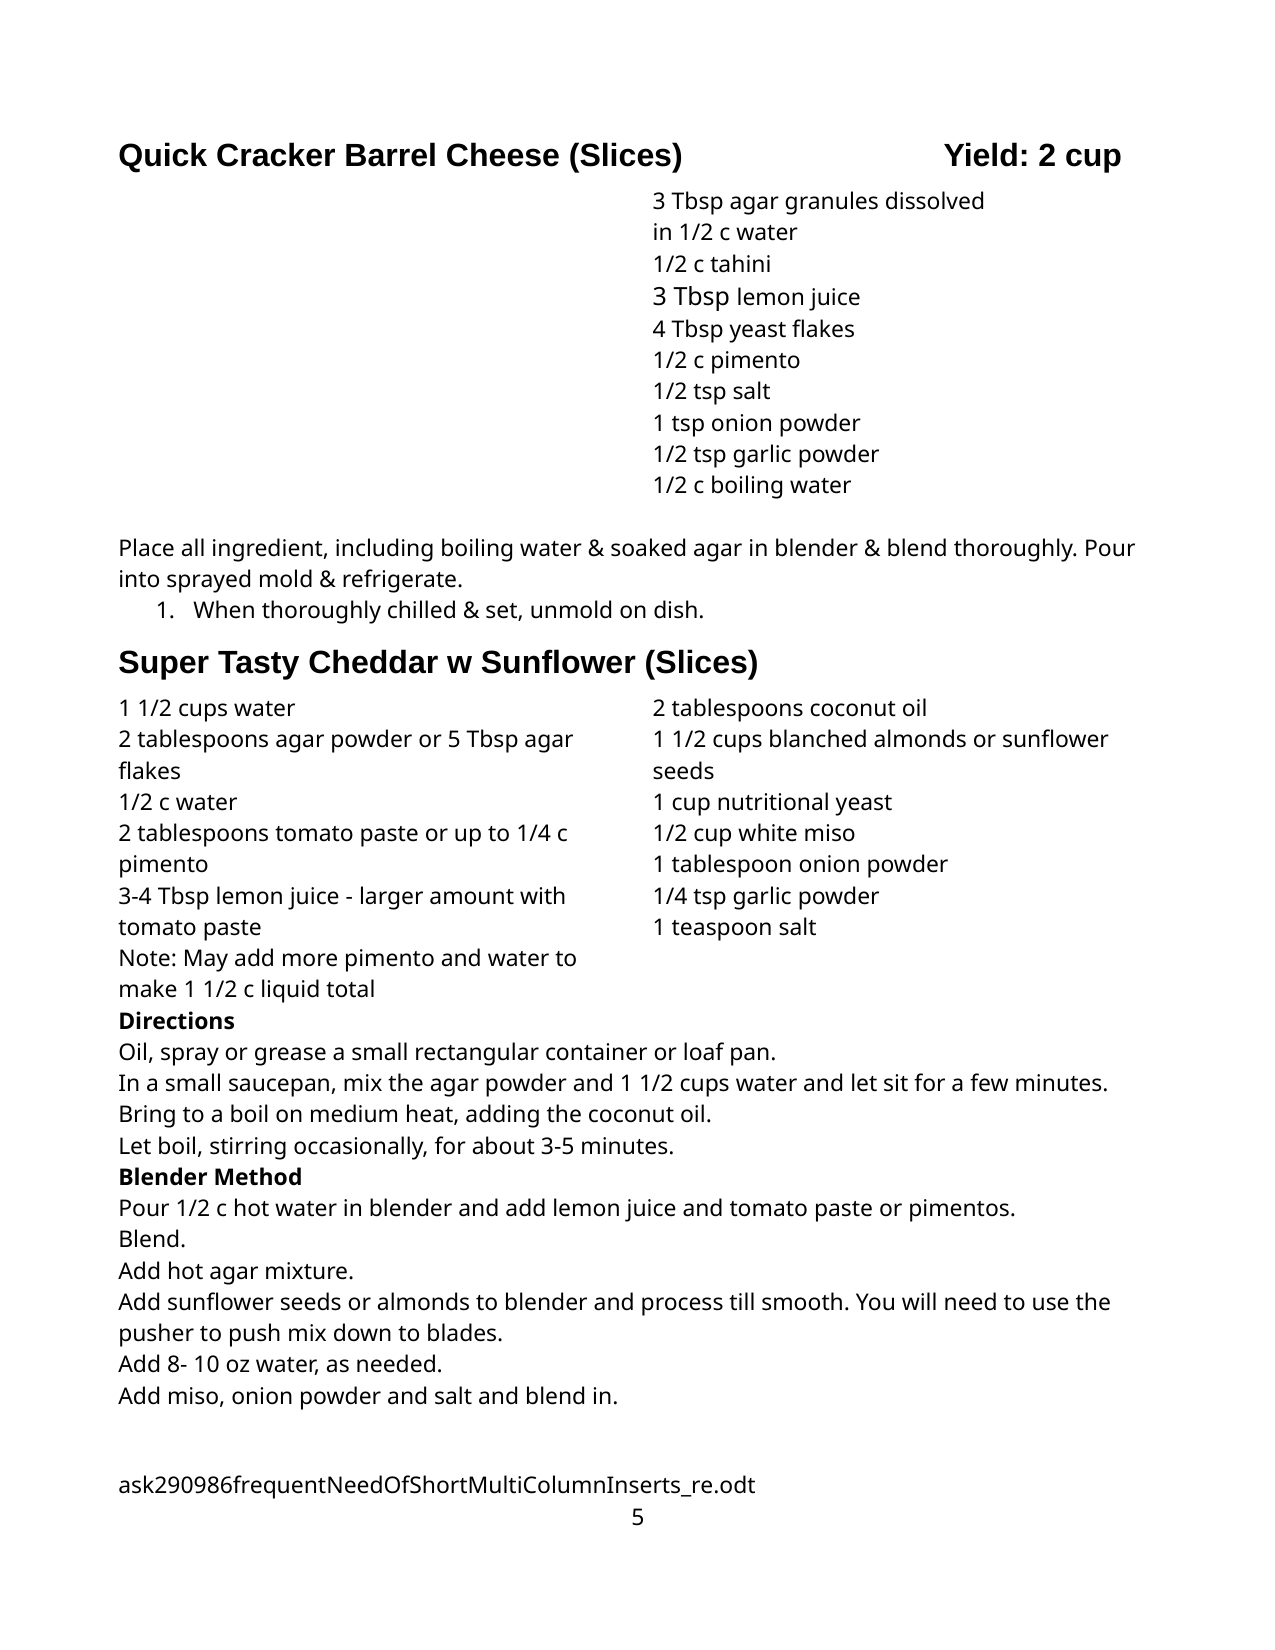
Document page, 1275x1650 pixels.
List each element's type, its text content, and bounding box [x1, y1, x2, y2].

text Directions [118, 1005, 1157, 1036]
text 1/2 c boiling water [652, 469, 1157, 500]
text 2 tablespoons tomato paste or up to 1/4 c pimento [118, 817, 622, 880]
text 1/4 tsp garlic powder [652, 880, 1157, 911]
text 3 Tbsp lemon juice [652, 279, 1157, 313]
text Blender Method [118, 1161, 1157, 1192]
text 1/2 tsp salt [652, 375, 1157, 407]
text 3-4 Tbsp lemon juice - larger amount with tomato paste [118, 880, 622, 942]
text Add 8- 10 oz water, as needed. [118, 1348, 1157, 1380]
text Note: May add more pimento and water to make 1 1/2 c liquid total [118, 942, 622, 1005]
text 1/2 cup white miso [652, 817, 1157, 848]
subtitle Super Tasty Cheddar w Sunflower (Slices) [118, 643, 1157, 680]
text 2 tablespoons agar powder or 5 Tbsp agar flakes [118, 723, 622, 786]
text 3 Tbsp agar granules dissolved in 1/2 c water [652, 185, 1157, 247]
list When thoroughly chilled & set, unmold on dish. [156, 594, 1157, 625]
text 2 tablespoons coconut oil [652, 692, 1157, 723]
text 1/2 c water [118, 786, 622, 817]
text 4 Tbsp yeast flakes [652, 313, 1157, 344]
text Let boil, stirring occasionally, for about 3-5 minutes. [118, 1130, 1157, 1161]
text 1/2 c tahini [652, 247, 1157, 279]
text 1 1/2 cups water [118, 692, 622, 723]
text Bring to a boil on medium heat, adding the coconut oil. [118, 1098, 1157, 1130]
text 1/2 c pimento [652, 344, 1157, 375]
text Add hot agar mixture. [118, 1255, 1157, 1286]
text Add sunflower seeds or almonds to blender and process till smooth. You will need to use the pusher to push mix down to blades. [118, 1286, 1157, 1348]
text 1 1/2 cups blanched almonds or sunflower seeds [652, 723, 1157, 786]
text 1/2 tsp garlic powder [652, 438, 1157, 469]
text Oil, spray or grease a small rectangular container or loaf pan. [118, 1036, 1157, 1067]
text Add miso, onion powder and salt and blend in. [118, 1380, 1157, 1411]
text Blend. [118, 1223, 1157, 1255]
text 1 tablespoon onion powder [652, 848, 1157, 880]
text 1 teaspoon salt [652, 911, 1157, 942]
subtitle Quick Cracker Barrel Cheese (Slices) Yield: 2 cup [118, 136, 1157, 173]
text Place all ingredient, including boiling water & soaked agar in blender & blend thoroughly. Pour into sprayed mold & refrigerate. [118, 532, 1157, 594]
text Pour 1/2 c hot water in blender and add lemon juice and tomato paste or pimentos. [118, 1192, 1157, 1223]
text 1 cup nutritional yeast [652, 786, 1157, 817]
text In a small saucepan, mix the agar powder and 1 1/2 cups water and let sit for a few minutes. [118, 1067, 1157, 1098]
text 1 tsp onion powder [652, 407, 1157, 438]
